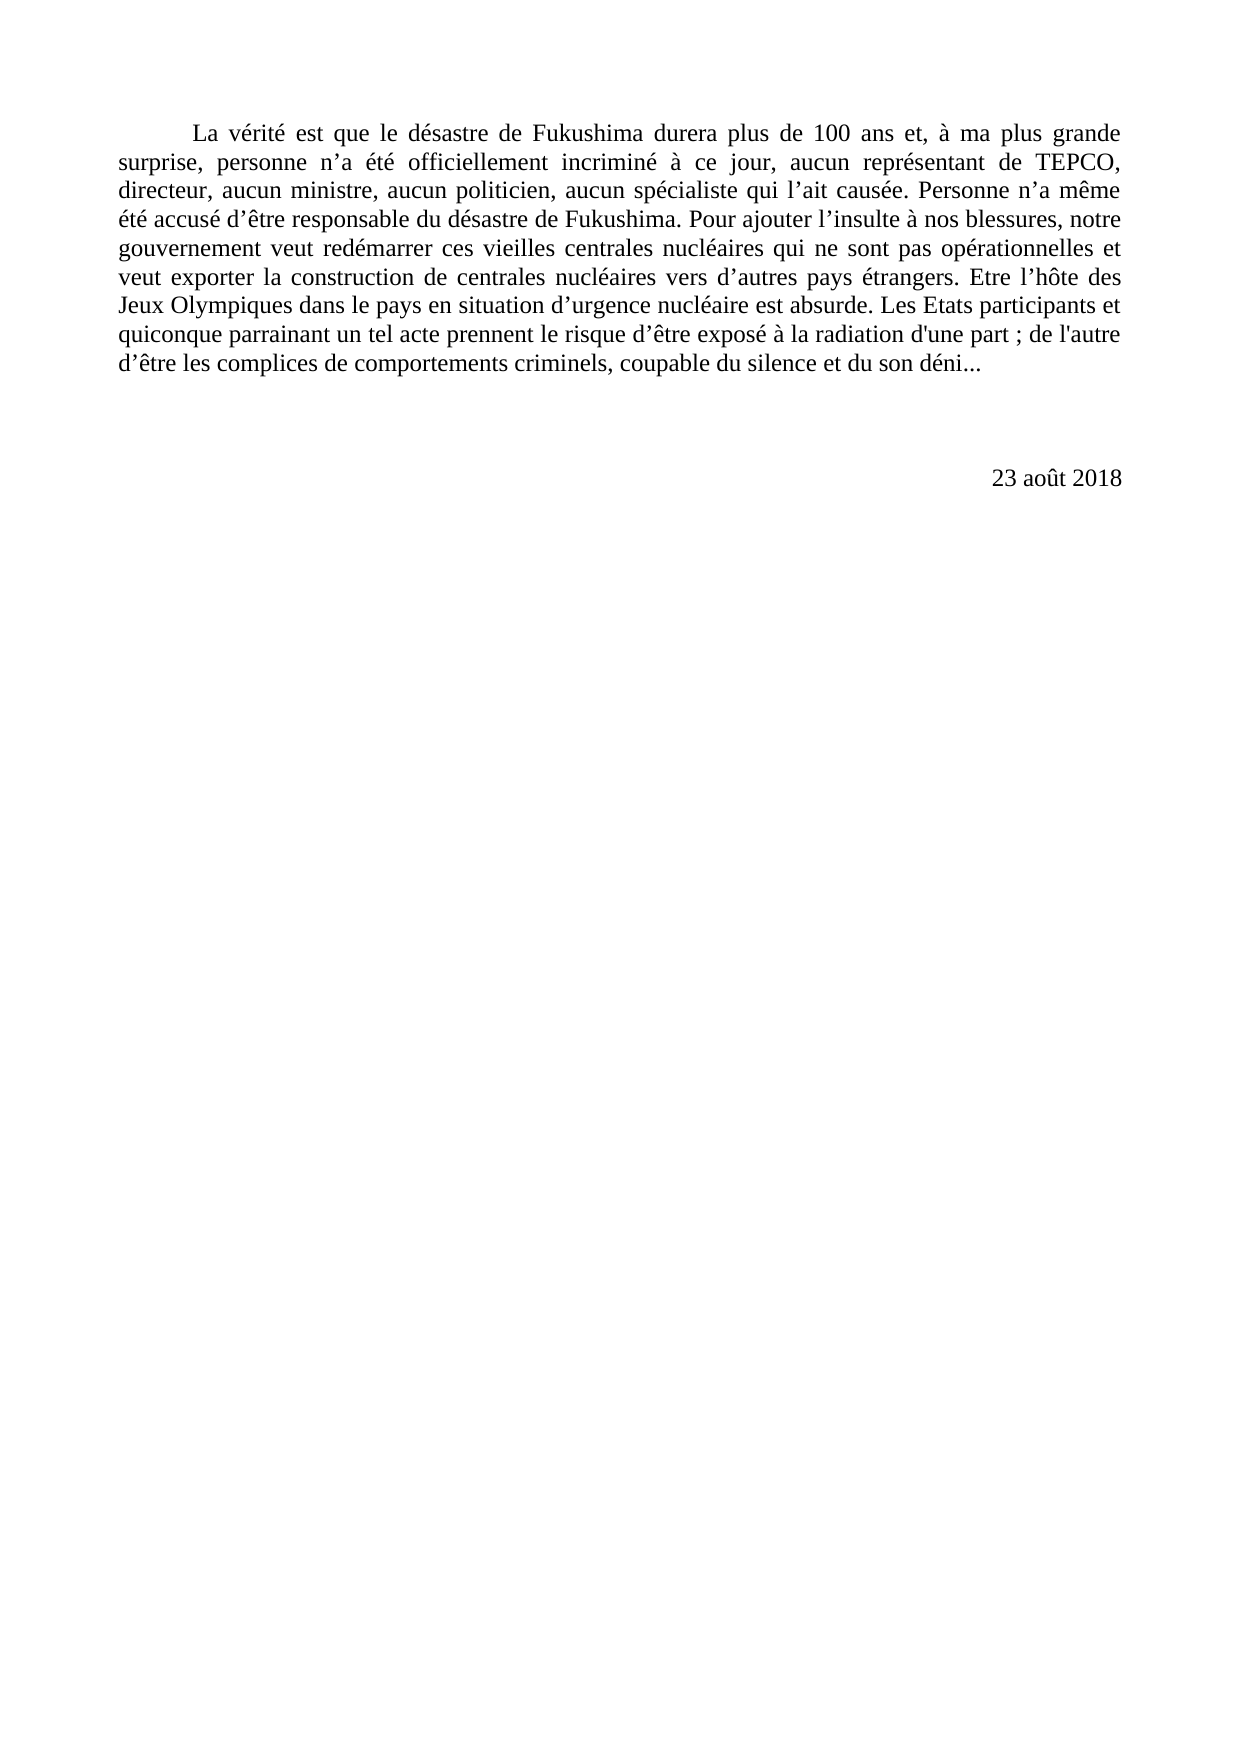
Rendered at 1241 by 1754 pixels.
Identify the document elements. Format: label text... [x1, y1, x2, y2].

text La vérité est que le désastre de Fukushima durera plus de 100 ans et, à ma plus grande surprise, personne n’a été officiellement incriminé à ce jour, aucun représentant de TEPCO, directeur, aucun ministre, aucun politicien, aucun spécialiste qui l’ait causée. Personne n’a même été accusé d’être responsable du désastre de Fukushima. Pour ajouter l’insulte à nos blessures, notre gouvernement veut redémarrer ces vieilles centrales nucléaires qui ne sont pas opérationnelles et veut exporter la construction de centrales nucléaires vers d’autres pays étrangers. Etre l’hôte des Jeux Olympiques dans le pays en situation d’urgence nucléaire est absurde. Les Etats participants et quiconque parrainant un tel acte prennent le risque d’être exposé à la radiation d'une part ; de l'autre d’être les complices de comportements criminels, coupable du silence et du son déni... [118, 118, 1122, 377]
text 23 août 2018 [118, 463, 1122, 492]
